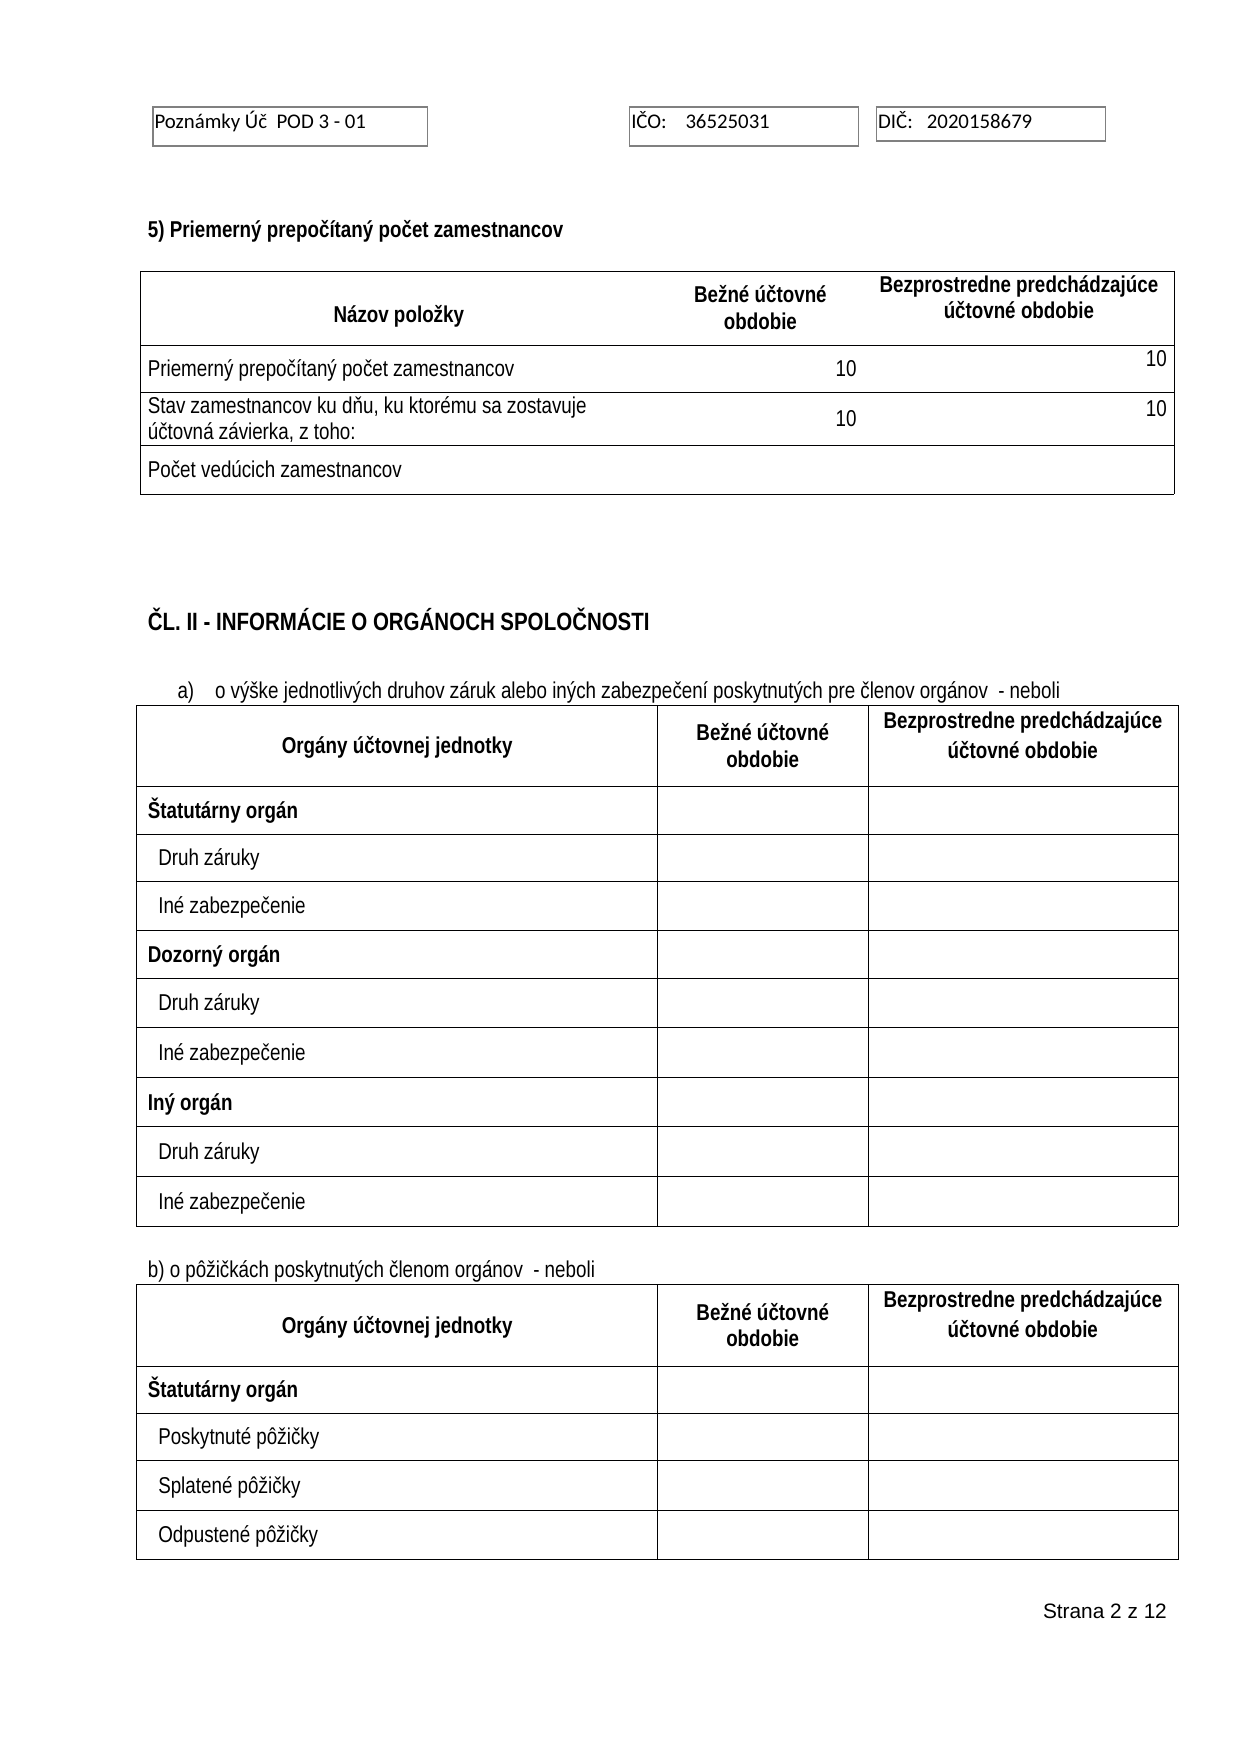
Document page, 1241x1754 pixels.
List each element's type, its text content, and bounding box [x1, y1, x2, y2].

table_cell [658, 835, 868, 881]
table_cell [869, 1127, 1178, 1176]
table_cell [658, 1028, 868, 1077]
table_cell Iné zabezpečenie [137, 1028, 657, 1077]
table_cell Stav zamestnancov ku dňu, ku ktorému sa zostavuje účtovná závierka, z toho: [141, 393, 657, 444]
table_cell Počet vedúcich zamestnancov [141, 446, 657, 494]
table_cell [658, 1414, 868, 1460]
table_cell [869, 931, 1178, 978]
table_cell Iné zabezpečenie [137, 1177, 657, 1226]
table_header Orgány účtovnej jednotky [137, 1285, 657, 1366]
table_cell [869, 787, 1178, 833]
table_cell [658, 882, 868, 930]
table_header Bezprostredne predchádzajúce účtovné obdobie [869, 706, 1178, 786]
table_header Bezprostredne predchádzajúce účtovné obdobie [869, 1285, 1178, 1366]
table_cell [658, 931, 868, 978]
table_cell 10 [657, 346, 863, 392]
table_cell [869, 1461, 1178, 1510]
table_cell [869, 979, 1178, 1027]
table_cell [864, 446, 1174, 494]
table_cell Dozorný orgán [137, 931, 657, 978]
table_cell Druh záruky [137, 1127, 657, 1176]
table_cell [658, 1367, 868, 1413]
table_header Názov položky [141, 272, 657, 344]
table_cell 10 [864, 393, 1174, 444]
subtitle ČL. II - INFORMÁCIE O ORGÁNOCH SPOLOČNOSTI [148, 607, 1167, 636]
text b) o pôžičkách poskytnutých členom orgánov - neboli [148, 1256, 1167, 1282]
table_cell [869, 1028, 1178, 1077]
table_cell [869, 1414, 1178, 1460]
table_cell Druh záruky [137, 835, 657, 881]
table_cell [658, 1177, 868, 1226]
table_cell [869, 1367, 1178, 1413]
table_cell [658, 787, 868, 833]
table_cell [658, 1511, 868, 1559]
table_cell 10 [657, 393, 863, 444]
table_cell Druh záruky [137, 979, 657, 1027]
table_cell [869, 1078, 1178, 1126]
table_cell Štatutárny orgán [137, 787, 657, 833]
table_header Bežné účtovné obdobie [658, 706, 868, 786]
table_cell [657, 446, 863, 494]
table_cell Iný orgán [137, 1078, 657, 1126]
table_header Orgány účtovnej jednotky [137, 706, 657, 786]
table_cell [658, 1461, 868, 1510]
table_cell [869, 882, 1178, 930]
table_cell Splatené pôžičky [137, 1461, 657, 1510]
table_cell Štatutárny orgán [137, 1367, 657, 1413]
table_cell [658, 1078, 868, 1126]
table_cell [869, 1177, 1178, 1226]
table_cell Poskytnuté pôžičky [137, 1414, 657, 1460]
table_cell Odpustené pôžičky [137, 1511, 657, 1559]
list o výške jednotlivých druhov záruk alebo iných zabezpečení poskytnutých pre členov orgánov - neboli [177, 677, 1167, 703]
table_cell Iné zabezpečenie [137, 882, 657, 930]
table_header Bežné účtovné obdobie [657, 272, 863, 344]
text 5) Priemerný prepočítaný počet zamestnancov [148, 216, 1167, 242]
table_cell [658, 1127, 868, 1176]
table_cell [869, 1511, 1178, 1559]
table_cell [869, 835, 1178, 881]
table_cell [658, 979, 868, 1027]
table_header Bezprostredne predchádzajúce účtovné obdobie [864, 272, 1174, 344]
table_cell Priemerný prepočítaný počet zamestnancov [141, 346, 657, 392]
table_cell 10 [864, 346, 1174, 392]
table_header Bežné účtovné obdobie [658, 1285, 868, 1366]
